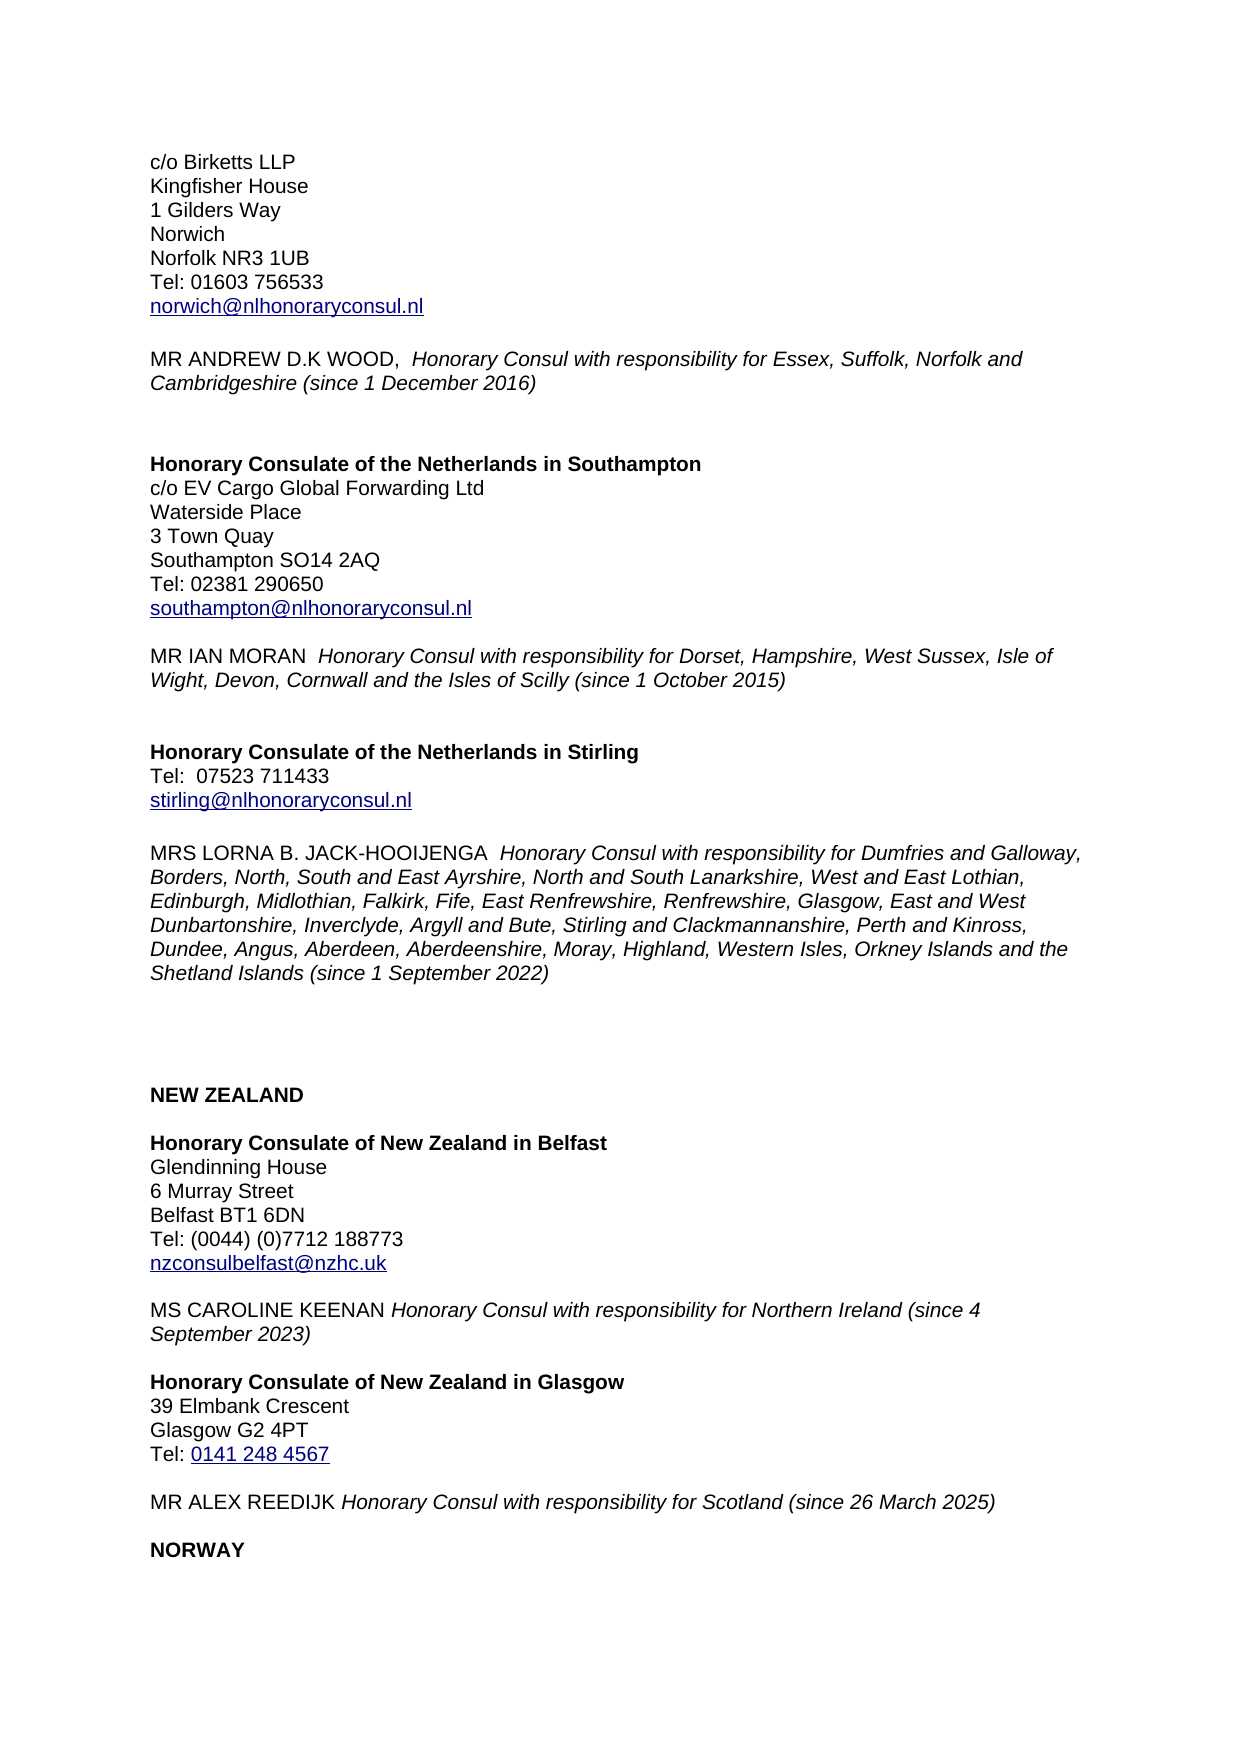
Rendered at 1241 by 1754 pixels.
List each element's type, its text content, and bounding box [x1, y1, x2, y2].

text Honorary Consulate of New Zealand in Belfast [150, 1131, 1090, 1154]
text southampton@nlhonoraryconsul.nl [150, 596, 1090, 619]
text Tel: 01603 756533 [150, 270, 1090, 294]
text Tel: 02381 290650 [150, 572, 1090, 596]
text MR ALEX REEDIJK Honorary Consul with responsibility for Scotland (since 26 March 2025) [150, 1490, 1090, 1514]
text Honorary Consulate of the Netherlands in Stirling [150, 740, 1090, 764]
text Honorary Consulate of the Netherlands in Southampton [150, 452, 1090, 476]
text Belfast BT1 6DN [150, 1202, 1090, 1226]
text Honorary Consulate of New Zealand in Glasgow [150, 1370, 1090, 1394]
text nzconsulbelfast@nzhc.uk [150, 1250, 1090, 1274]
text Tel: (0044) (0)7712 188773 [150, 1226, 1090, 1250]
text MS CAROLINE KEENAN Honorary Consul with responsibility for Northern Ireland (since 4 September 2023) [150, 1298, 1090, 1346]
text 3 Town Quay [150, 524, 1090, 548]
text Tel: 07523 711433 [150, 764, 1090, 788]
text Glasgow G2 4PT [150, 1418, 1090, 1442]
text Tel: 0141 248 4567 [150, 1442, 1090, 1466]
text stirling@nlhonoraryconsul.nl [150, 788, 1090, 812]
text 1 Gilders Way [150, 198, 1090, 222]
text NORWAY [150, 1538, 1090, 1562]
text MR ANDREW D.K WOOD, Honorary Consul with responsibility for Essex, Suffolk, Norfolk and Cambridgeshire (since 1 December 2016) [150, 346, 1090, 394]
text Glendinning House [150, 1154, 1090, 1178]
text Waterside Place [150, 500, 1090, 524]
text norwich@nlhonoraryconsul.nl [150, 294, 1090, 318]
text Norfolk NR3 1UB [150, 246, 1090, 270]
text 39 Elmbank Crescent [150, 1394, 1090, 1418]
text c/o EV Cargo Global Forwarding Ltd [150, 476, 1090, 500]
text c/o Birketts LLP [150, 150, 1090, 174]
text Kingfisher House [150, 174, 1090, 198]
text MRS LORNA B. JACK-HOOIJENGA Honorary Consul with responsibility for Dumfries and Galloway, Borders, North, South and East Ayrshire, North and South Lanarkshire, West and East Lothian, Edinburgh, Midlothian, Falkirk, Fife, East Renfrewshire, Renfrewshire, Glasgow, East and West Dunbartonshire, Inverclyde, Argyll and Bute, Stirling and Clackmannanshire, Perth and Kinross, Dundee, Angus, Aberdeen, Aberdeenshire, Moray, Highland, Western Isles, Orkney Islands and the Shetland Islands (since 1 September 2022) [150, 841, 1090, 984]
text 6 Murray Street [150, 1178, 1090, 1202]
text NEW ZEALAND [150, 1083, 1090, 1107]
text Norwich [150, 222, 1090, 246]
text Southampton SO14 2AQ [150, 548, 1090, 572]
text MR IAN MORAN Honorary Consul with responsibility for Dorset, Hampshire, West Sussex, Isle of Wight, Devon, Cornwall and the Isles of Scilly (since 1 October 2015) [150, 643, 1090, 691]
